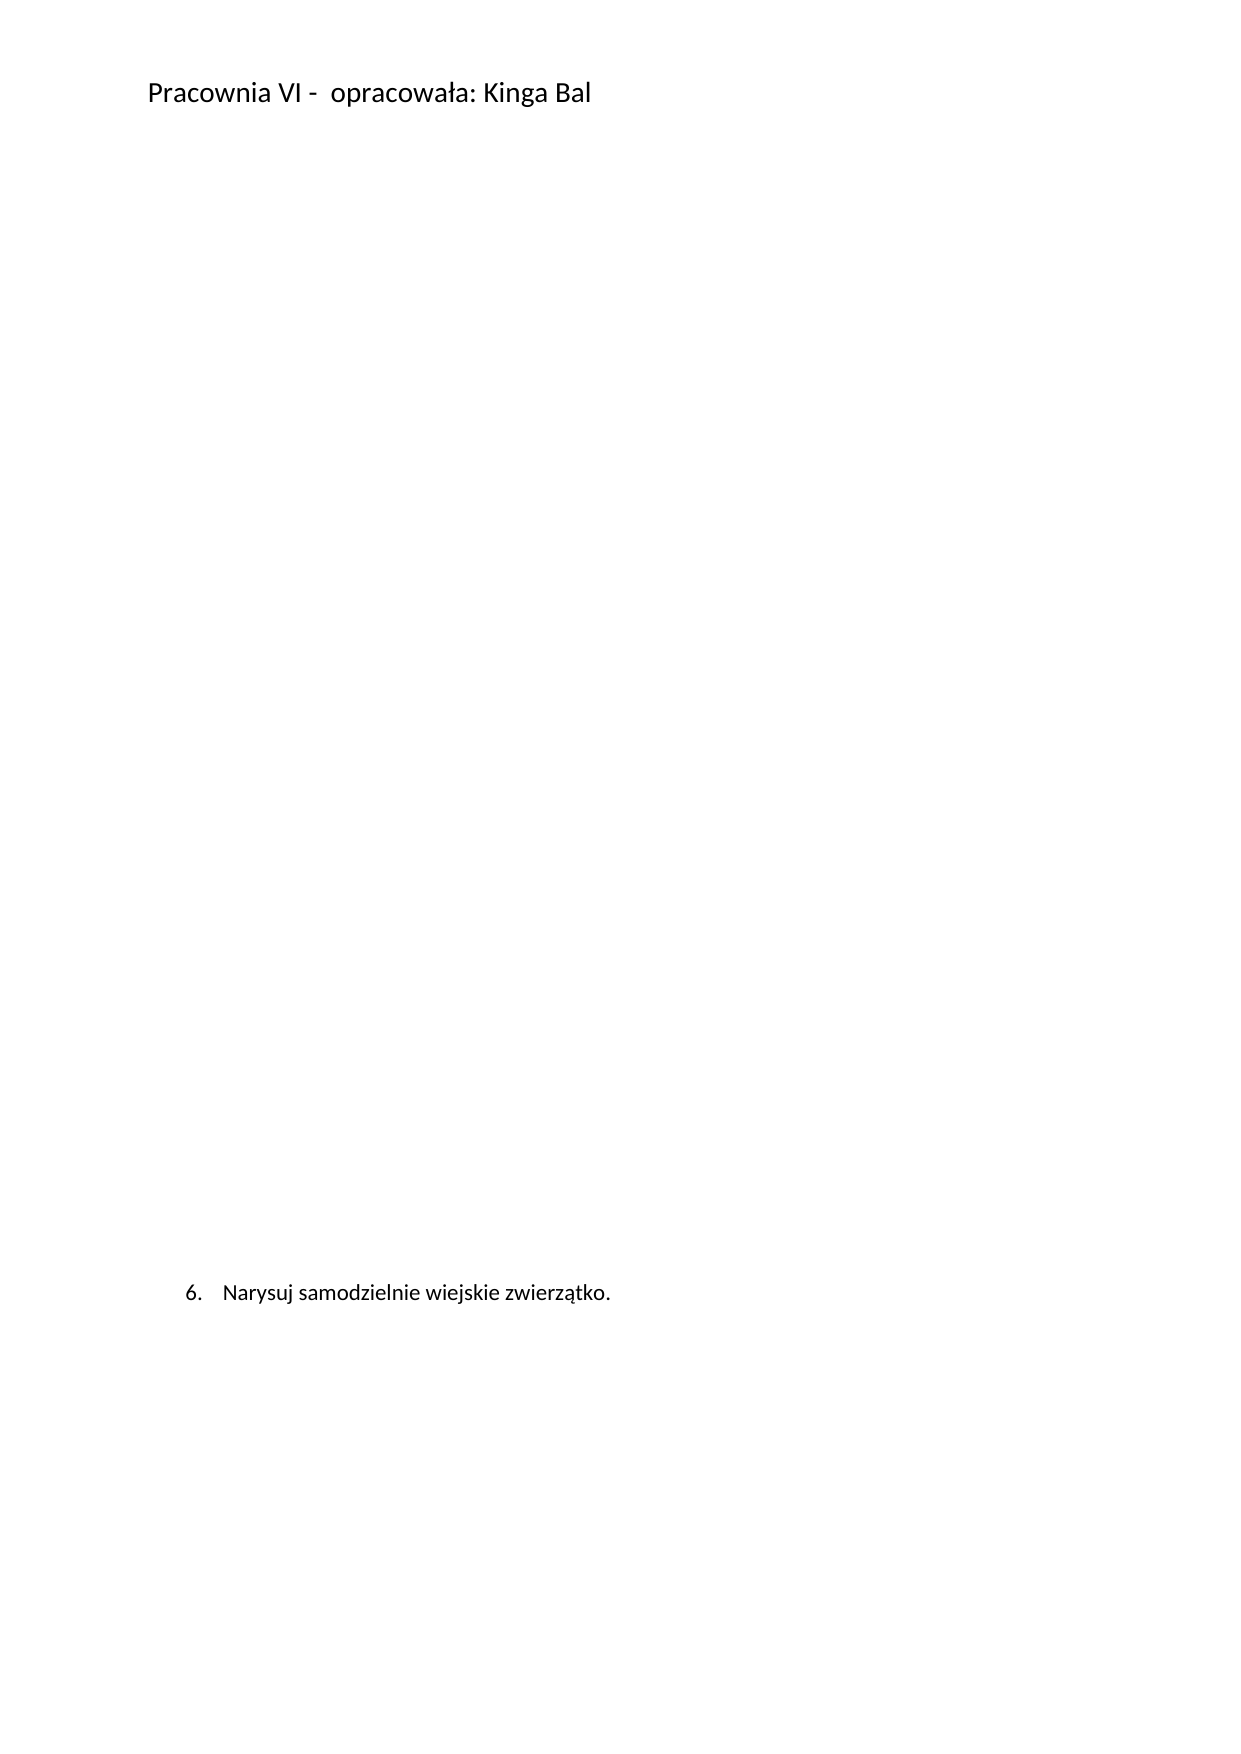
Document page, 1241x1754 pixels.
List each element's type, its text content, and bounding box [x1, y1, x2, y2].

list Narysuj samodzielnie wiejskie zwierzątko. [185, 1278, 1093, 1306]
